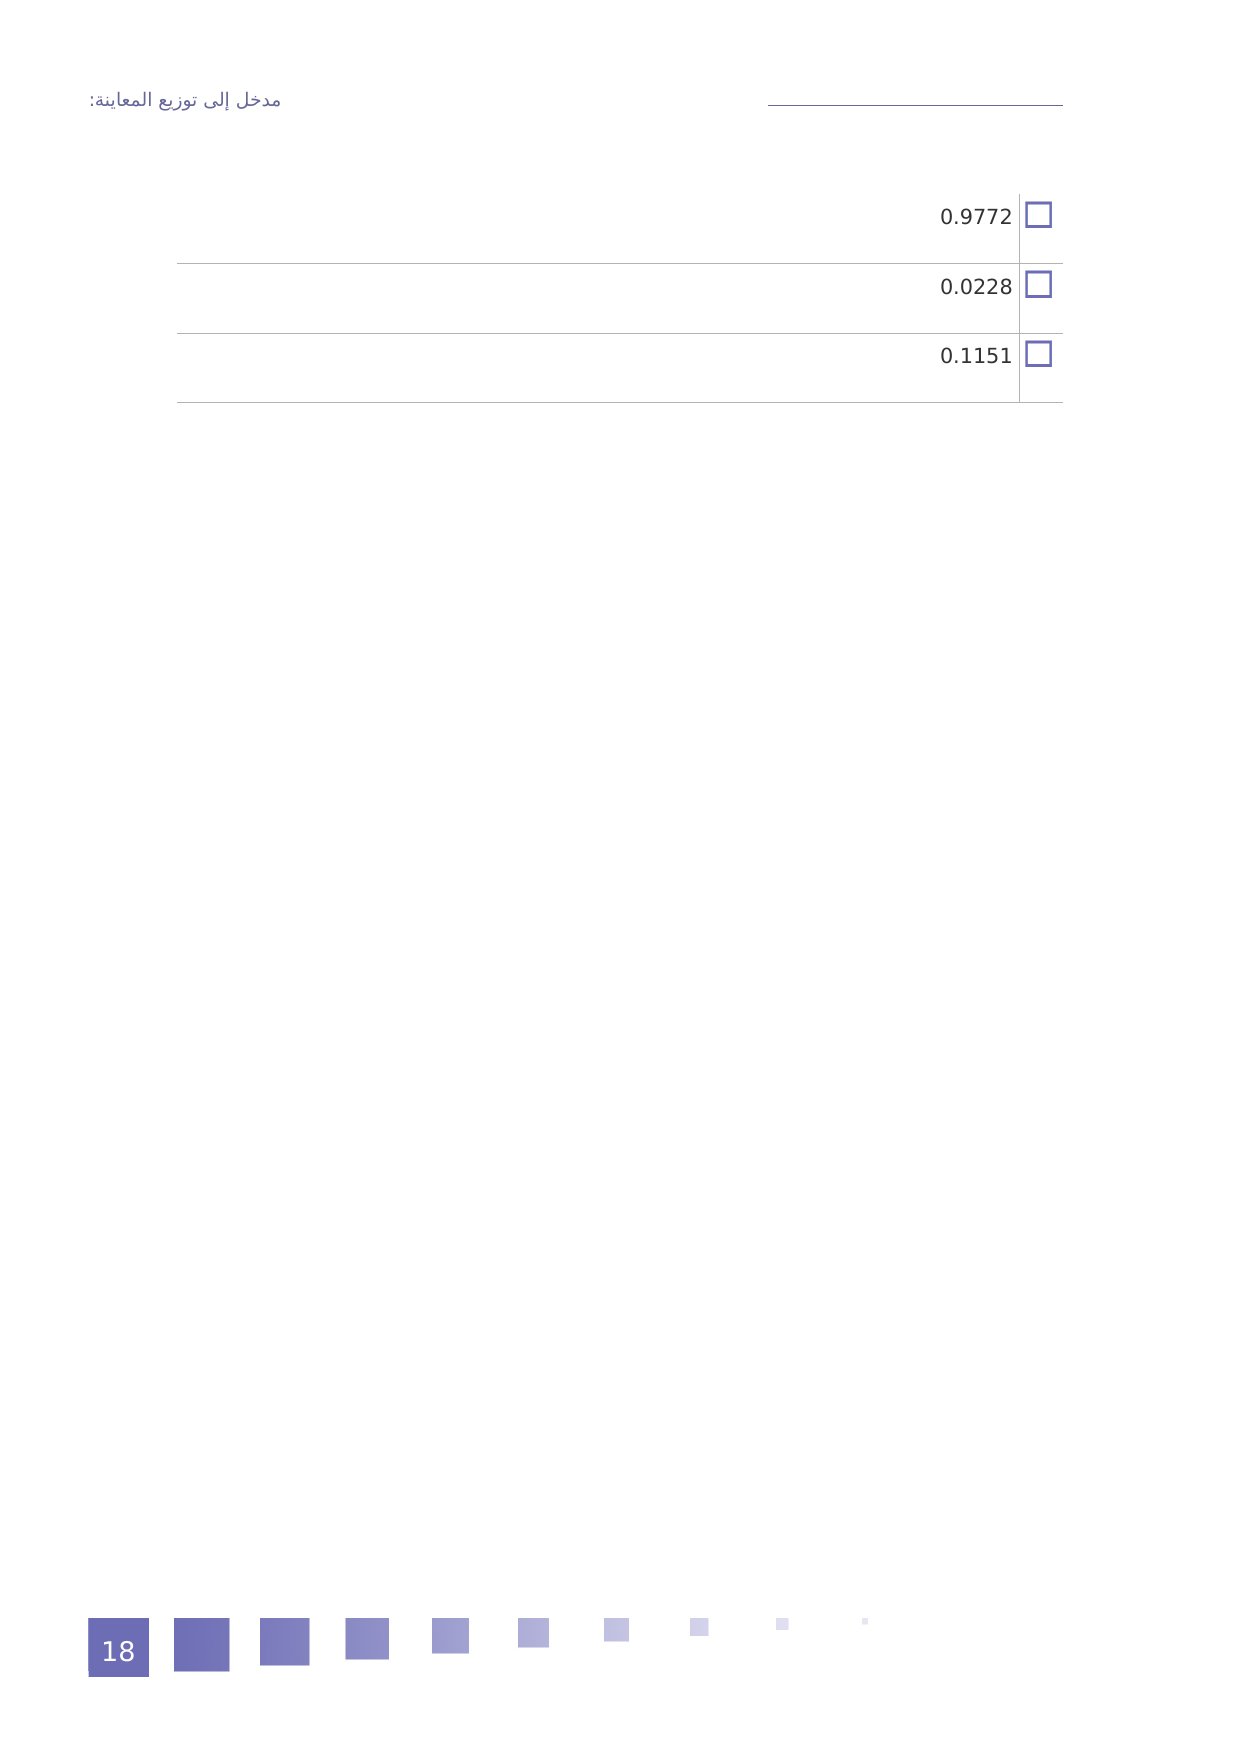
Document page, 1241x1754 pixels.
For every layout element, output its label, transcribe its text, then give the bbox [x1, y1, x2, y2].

table_header [1020, 194, 1063, 199]
picture [1024, 199, 1054, 229]
table_header 0.9772 [177, 194, 1019, 263]
picture [1024, 338, 1054, 368]
table_cell [1020, 339, 1063, 402]
table_cell 0.0228 [177, 264, 1019, 333]
table_cell [1020, 334, 1063, 338]
table_cell 0.1151 [177, 334, 1019, 402]
table_cell [1020, 299, 1063, 333]
table_header [1020, 200, 1063, 263]
picture [1024, 268, 1054, 299]
table_cell [1020, 264, 1063, 298]
picture [88, 1618, 1063, 1677]
